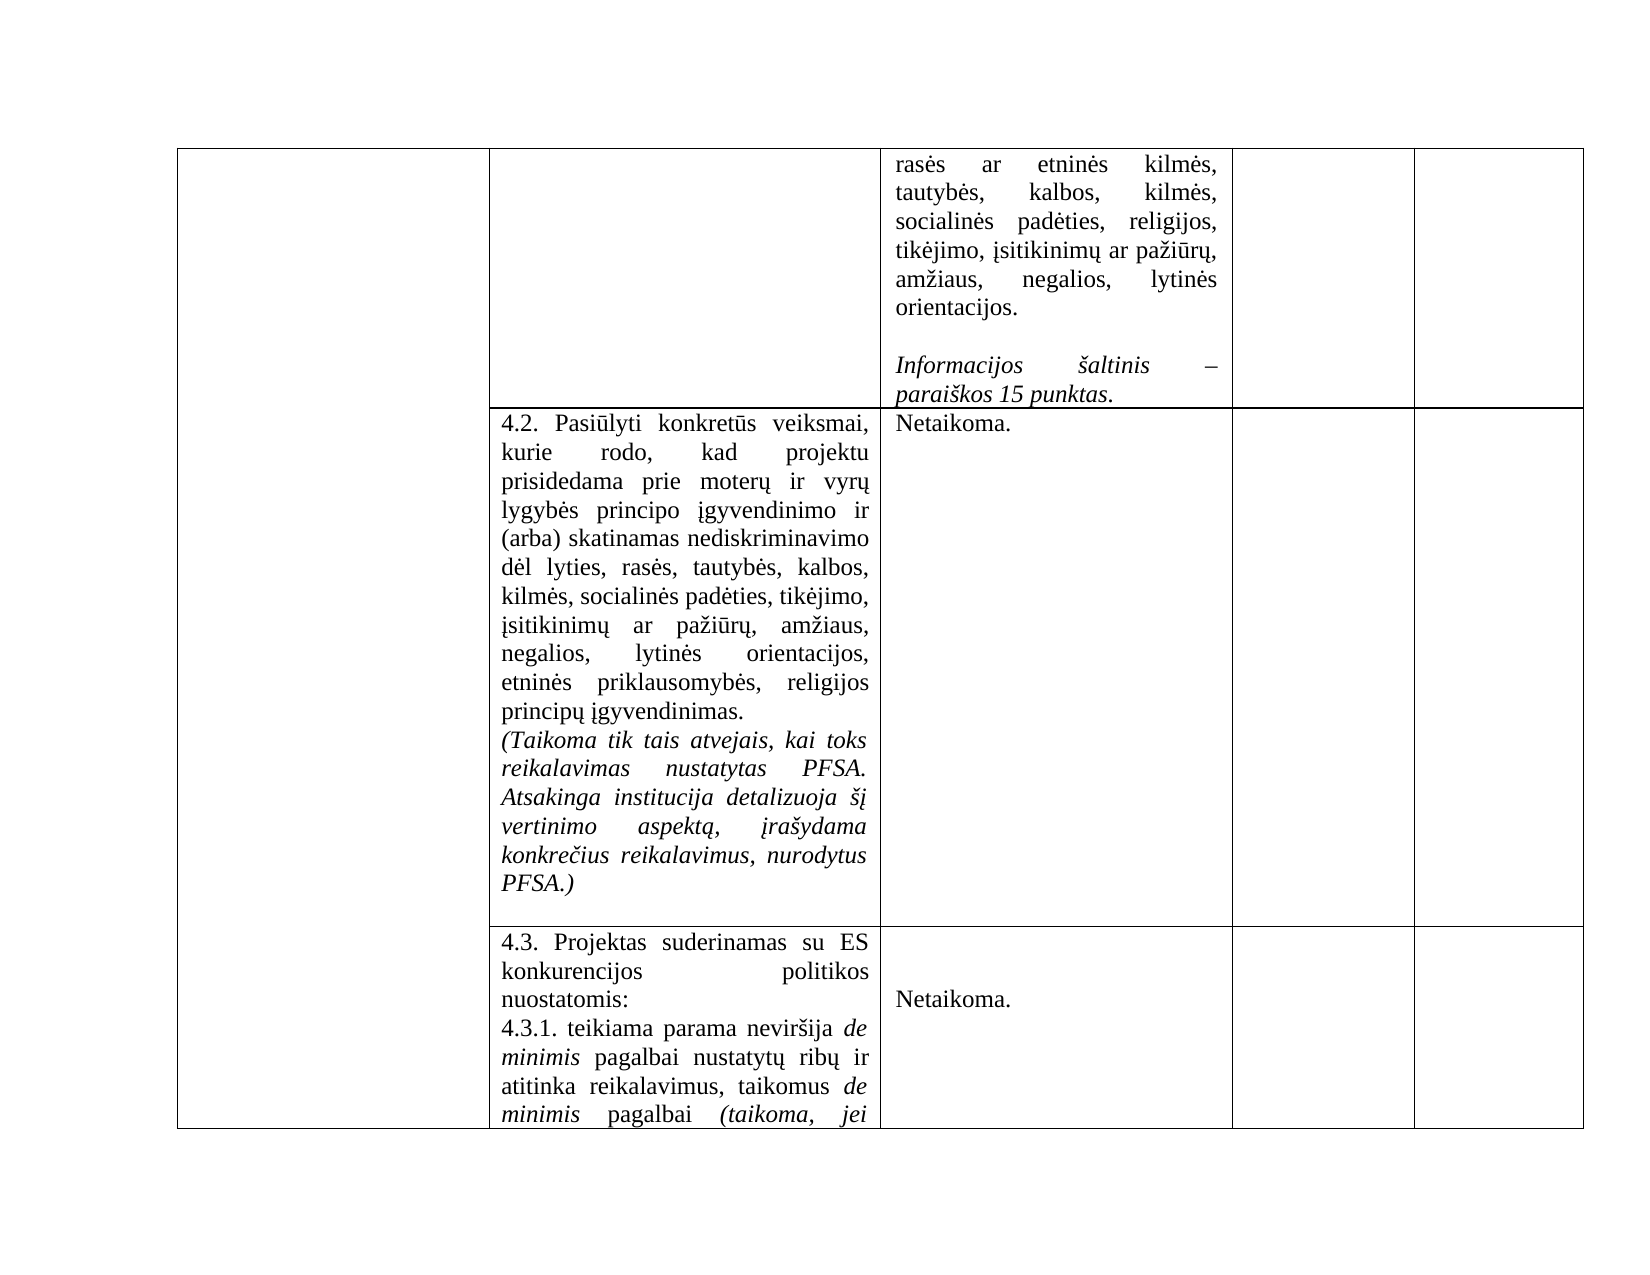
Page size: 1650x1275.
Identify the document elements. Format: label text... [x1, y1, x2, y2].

table_cell [1415, 927, 1583, 1128]
table_cell [490, 149, 880, 407]
table_cell [1415, 409, 1583, 926]
table_cell Netaikoma. [881, 409, 1232, 926]
table_cell Netaikoma. [881, 927, 1232, 1128]
table_cell 4.2. Pasiūlyti konkretūs veiksmai, kurie rodo, kad projektu prisidedama prie moterų ir vyrų lygybės principo įgyvendinimo ir (arba) skatinamas nediskriminavimo dėl lyties, rasės, tautybės, kalbos, kilmės, socialinės padėties, tikėjimo, įsitikinimų ar pažiūrų, amžiaus, negalios, lytinės orientacijos, etninės priklausomybės, religijos principų įgyvendinimas. (Taikoma tik tais atvejais, kai toks reikalavimas nustatytas PFSA. Atsakinga institucija detalizuoja šį vertinimo aspektą, įrašydama konkrečius reikalavimus, nurodytus PFSA.) [490, 409, 880, 926]
table_cell rasės ar etninės kilmės, tautybės, kalbos, kilmės, socialinės padėties, religijos, tikėjimo, įsitikinimų ar pažiūrų, amžiaus, negalios, lytinės orientacijos. Informacijos šaltinis – paraiškos 15 punktas. [881, 149, 1232, 407]
table_cell [1233, 927, 1414, 1128]
table_cell [1233, 149, 1414, 407]
table_cell [178, 149, 489, 1128]
table_cell [1233, 409, 1414, 926]
table_cell 4.3. Projektas suderinamas su ES konkurencijos politikos nuostatomis: 4.3.1. teikiama parama neviršija de minimis pagalbai nustatytų ribų ir atitinka reikalavimus, taikomus de minimis pagalbai (taikoma, jei [490, 927, 880, 1128]
table_cell [1415, 149, 1583, 407]
